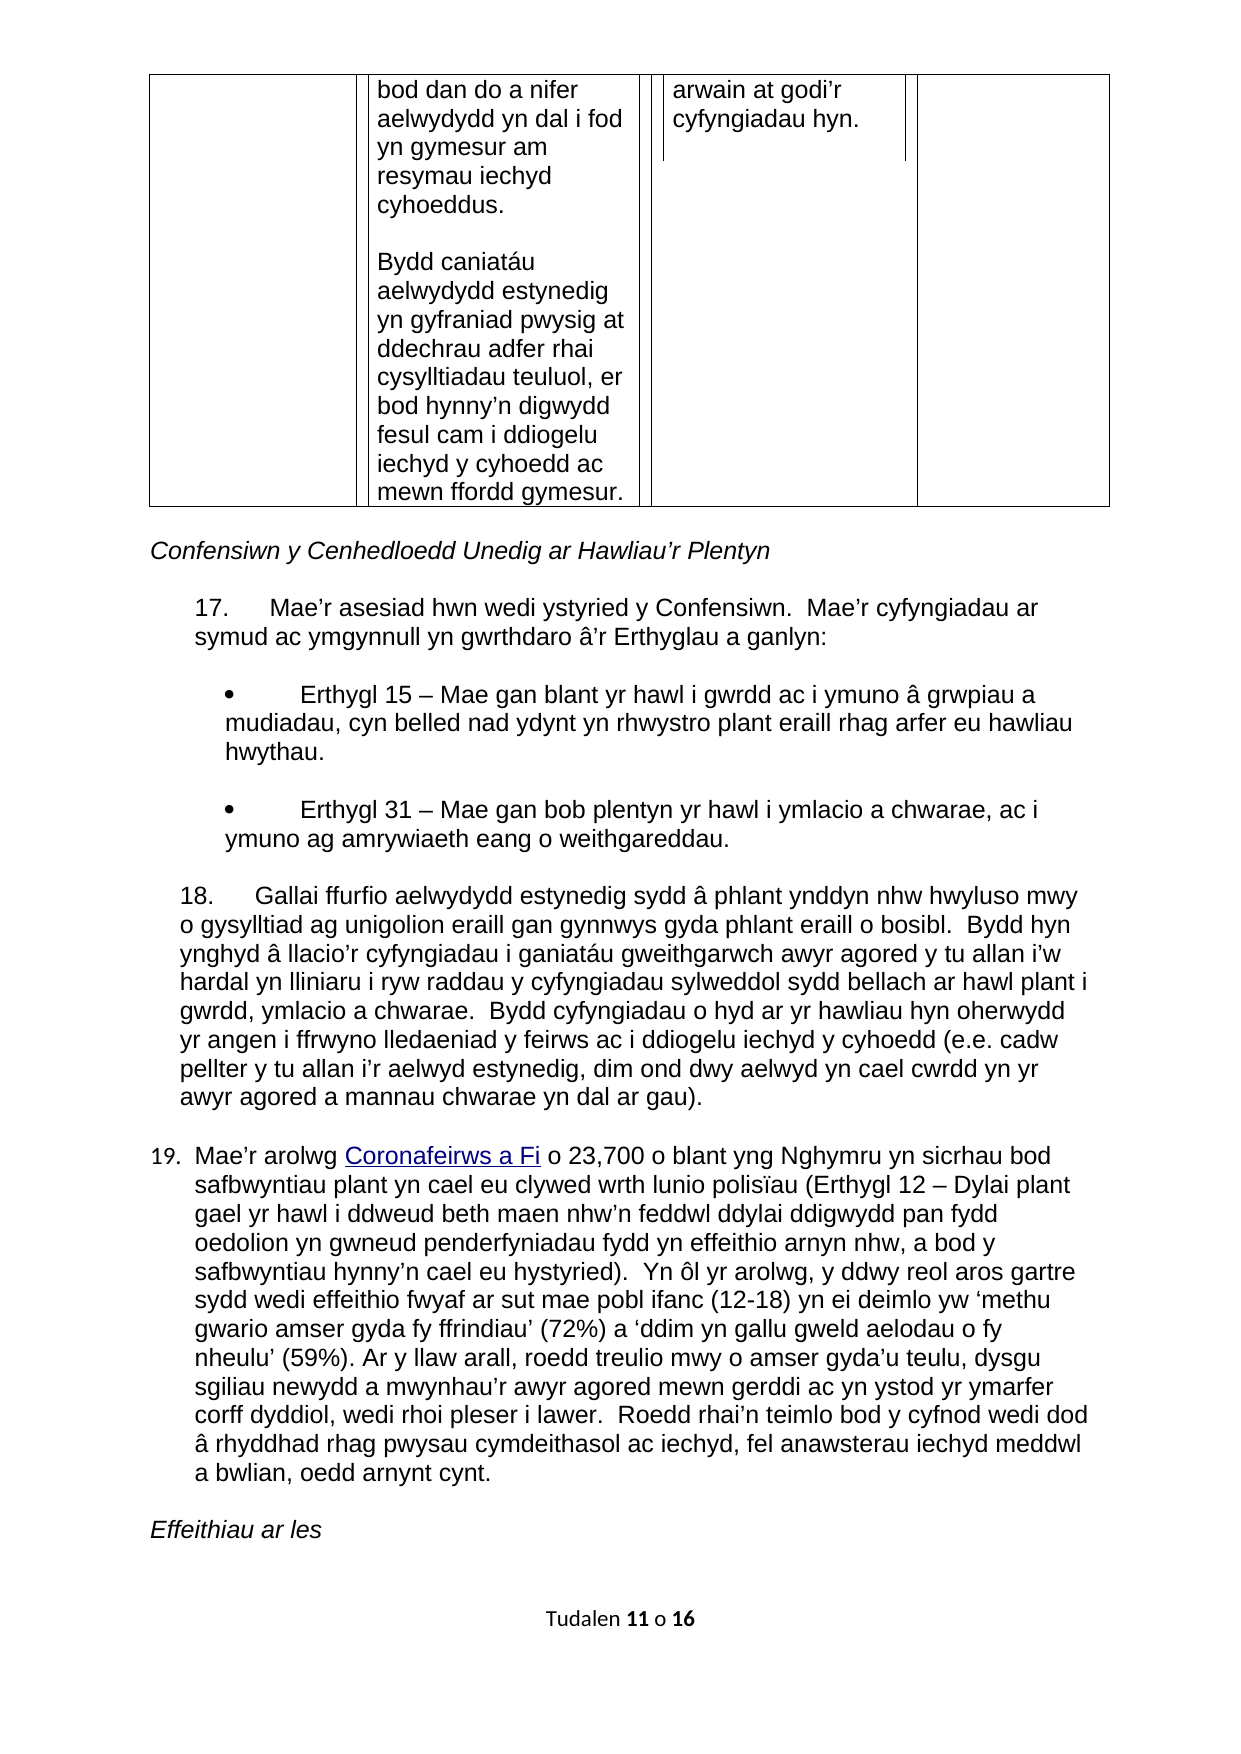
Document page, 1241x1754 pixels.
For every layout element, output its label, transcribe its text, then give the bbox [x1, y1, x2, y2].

list Gallai ffurfio aelwydydd estynedig sydd â phlant ynddyn nhw hwyluso mwy o gysylltiad ag unigolion eraill gan gynnwys gyda phlant eraill o bosibl. Bydd hyn ynghyd â llacio’r cyfyngiadau i ganiatáu gweithgarwch awyr agored y tu allan i’w hardal yn lliniaru i ryw raddau y cyfyngiadau sylweddol sydd bellach ar hawl plant i gwrdd, ymlacio a chwarae. Bydd cyfyngiadau o hyd ar yr hawliau hyn oherwydd yr angen i ffrwyno lledaeniad y feirws ac i ddiogelu iechyd y cyhoedd (e.e. cadw pellter y tu allan i’r aelwyd estynedig, dim ond dwy aelwyd yn cael cwrdd yn yr awyr agored a mannau chwarae yn dal ar gau). [179, 881, 1090, 1111]
table_cell bod dan do a nifer aelwydydd yn dal i fod yn gymesur am resymau iechyd cyhoeddus. Bydd caniatáu aelwydydd estynedig yn gyfraniad pwysig at ddechrau adfer rhai cysylltiadau teuluol, er bod hynny’n digwydd fesul cam i ddiogelu iechyd y cyhoedd ac mewn ffordd gymesur. [369, 75, 639, 506]
list Erthygl 31 – Mae gan bob plentyn yr hawl i ymlacio a chwarae, ac i ymuno ag amrywiaeth eang o weithgareddau. [225, 795, 1090, 852]
list Mae’r arolwg Coronafeirws a Fi o 23,700 o blant yng Nghymru yn sicrhau bod safbwyntiau plant yn cael eu clywed wrth lunio polisïau (Erthygl 12 – Dylai plant gael yr hawl i ddweud beth maen nhw’n feddwl ddylai ddigwydd pan fydd oedolion yn gwneud penderfyniadau fydd yn effeithio arnyn nhw, a bod y safbwyntiau hynny’n cael eu hystyried). Yn ôl yr arolwg, y ddwy reol aros gartre sydd wedi effeithio fwyaf ar sut mae pobl ifanc (12-18) yn ei deimlo yw ‘methu gwario amser gyda fy ffrindiau’ (72%) a ‘ddim yn gallu gweld aelodau o fy nheulu’ (59%). Ar y llaw arall, roedd treulio mwy o amser gyda’u teulu, dysgu sgiliau newydd a mwynhau’r awyr agored mewn gerddi ac yn ystod yr ymarfer corff dyddiol, wedi rhoi pleser i lawer. Roedd rhai’n teimlo bod y cyfnod wedi dod â rhyddhad rhag pwysau cymdeithasol ac iechyd, fel anawsterau iechyd meddwl a bwlian, oedd arnynt cynt. [150, 1140, 1090, 1487]
list Mae’r asesiad hwn wedi ystyried y Confensiwn. Mae’r cyfyngiadau ar symud ac ymgynnull yn gwrthdaro â’r Erthyglau a ganlyn: [194, 593, 1090, 651]
text Effeithiau ar les [150, 1514, 1090, 1543]
table_cell arwain at godi’r cyfyngiadau hyn. [652, 75, 917, 506]
table_cell [150, 75, 356, 506]
list Erthygl 15 – Mae gan blant yr hawl i gwrdd ac i ymuno â grwpiau a mudiadau, cyn belled nad ydynt yn rhwystro plant eraill rhag arfer eu hawliau hwythau. [225, 679, 1090, 766]
table_cell [918, 75, 1109, 506]
text Confensiwn y Cenhedloedd Unedig ar Hawliau’r Plentyn [150, 536, 1090, 564]
